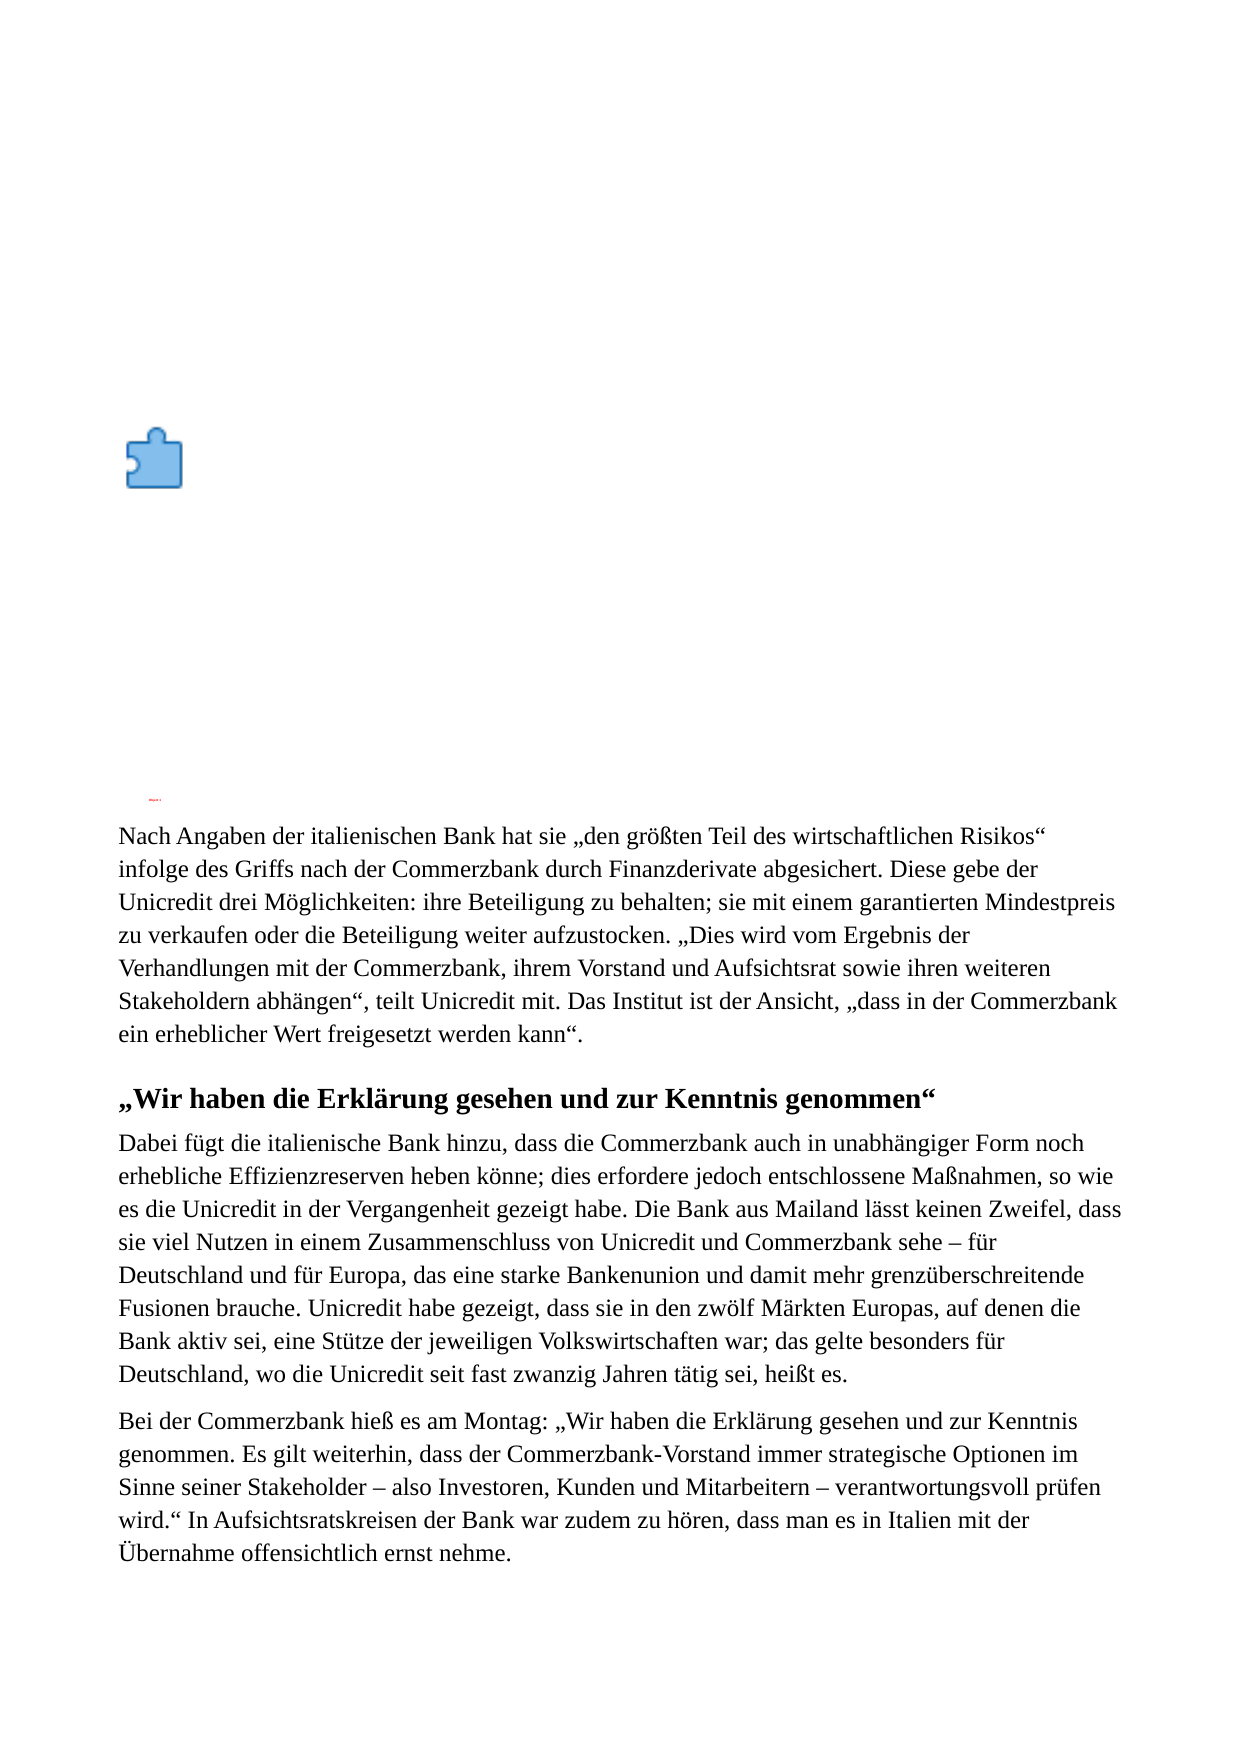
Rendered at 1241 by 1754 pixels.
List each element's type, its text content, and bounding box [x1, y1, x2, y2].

text Nach Angaben der italienischen Bank hat sie „den größten Teil des wirtschaftlichen Risikos“ infolge des Griffs nach der Commerzbank durch Finanzderivate abgesichert. Diese gebe der Unicredit drei Möglichkeiten: ihre Beteiligung zu behalten; sie mit einem garantierten Mindestpreis zu verkaufen oder die Beteiligung weiter aufzustocken. „Dies wird vom Ergebnis der Verhandlungen mit der Commerzbank, ihrem Vorstand und Aufsichtsrat sowie ihren weiteren Stakeholdern abhängen“, teilt Unicredit mit. Das Institut ist der Ansicht, „dass in der Commerzbank ein erheblicher Wert freigesetzt werden kann“. [118, 821, 1122, 1048]
subtitle „Wir haben die Erklärung gesehen und zur Kenntnis genommen“ [118, 1082, 1122, 1115]
text Dabei fügt die italienische Bank hinzu, dass die Commerzbank auch in unabhängiger Form noch erhebliche Effizienzreserven heben könne; dies erfordere jedoch entschlossene Maßnahmen, so wie es die Unicredit in der Vergangenheit gezeigt habe. Die Bank aus Mailand lässt keinen Zweifel, dass sie viel Nutzen in einem Zusammenschluss von Unicredit und Commerzbank sehe – für Deutschland und für Europa, das eine starke Bankenunion und damit mehr grenzüberschreitende Fusionen brauche. Unicredit habe gezeigt, dass sie in den zwölf Märkten Europas, auf denen die Bank aktiv sei, eine Stütze der jeweiligen Volkswirtschaften war; das gelte besonders für Deutschland, wo die Unicredit seit fast zwanzig Jahren tätig sei, heißt es. [118, 1128, 1122, 1388]
text Bei der Commerzbank hieß es am Montag: „Wir haben die Erklärung gesehen und zur Kenntnis genommen. Es gilt weiterhin, dass der Commerzbank-Vorstand immer strategische Optionen im Sinne seiner Stakeholder – also Investoren, Kunden und Mitarbeitern – verantwortungsvoll prüfen wird.“ In Aufsichtsratskreisen der Bank war zudem zu hören, dass man es in Italien mit der Übernahme offensichtlich ernst nehme. [118, 1406, 1122, 1567]
